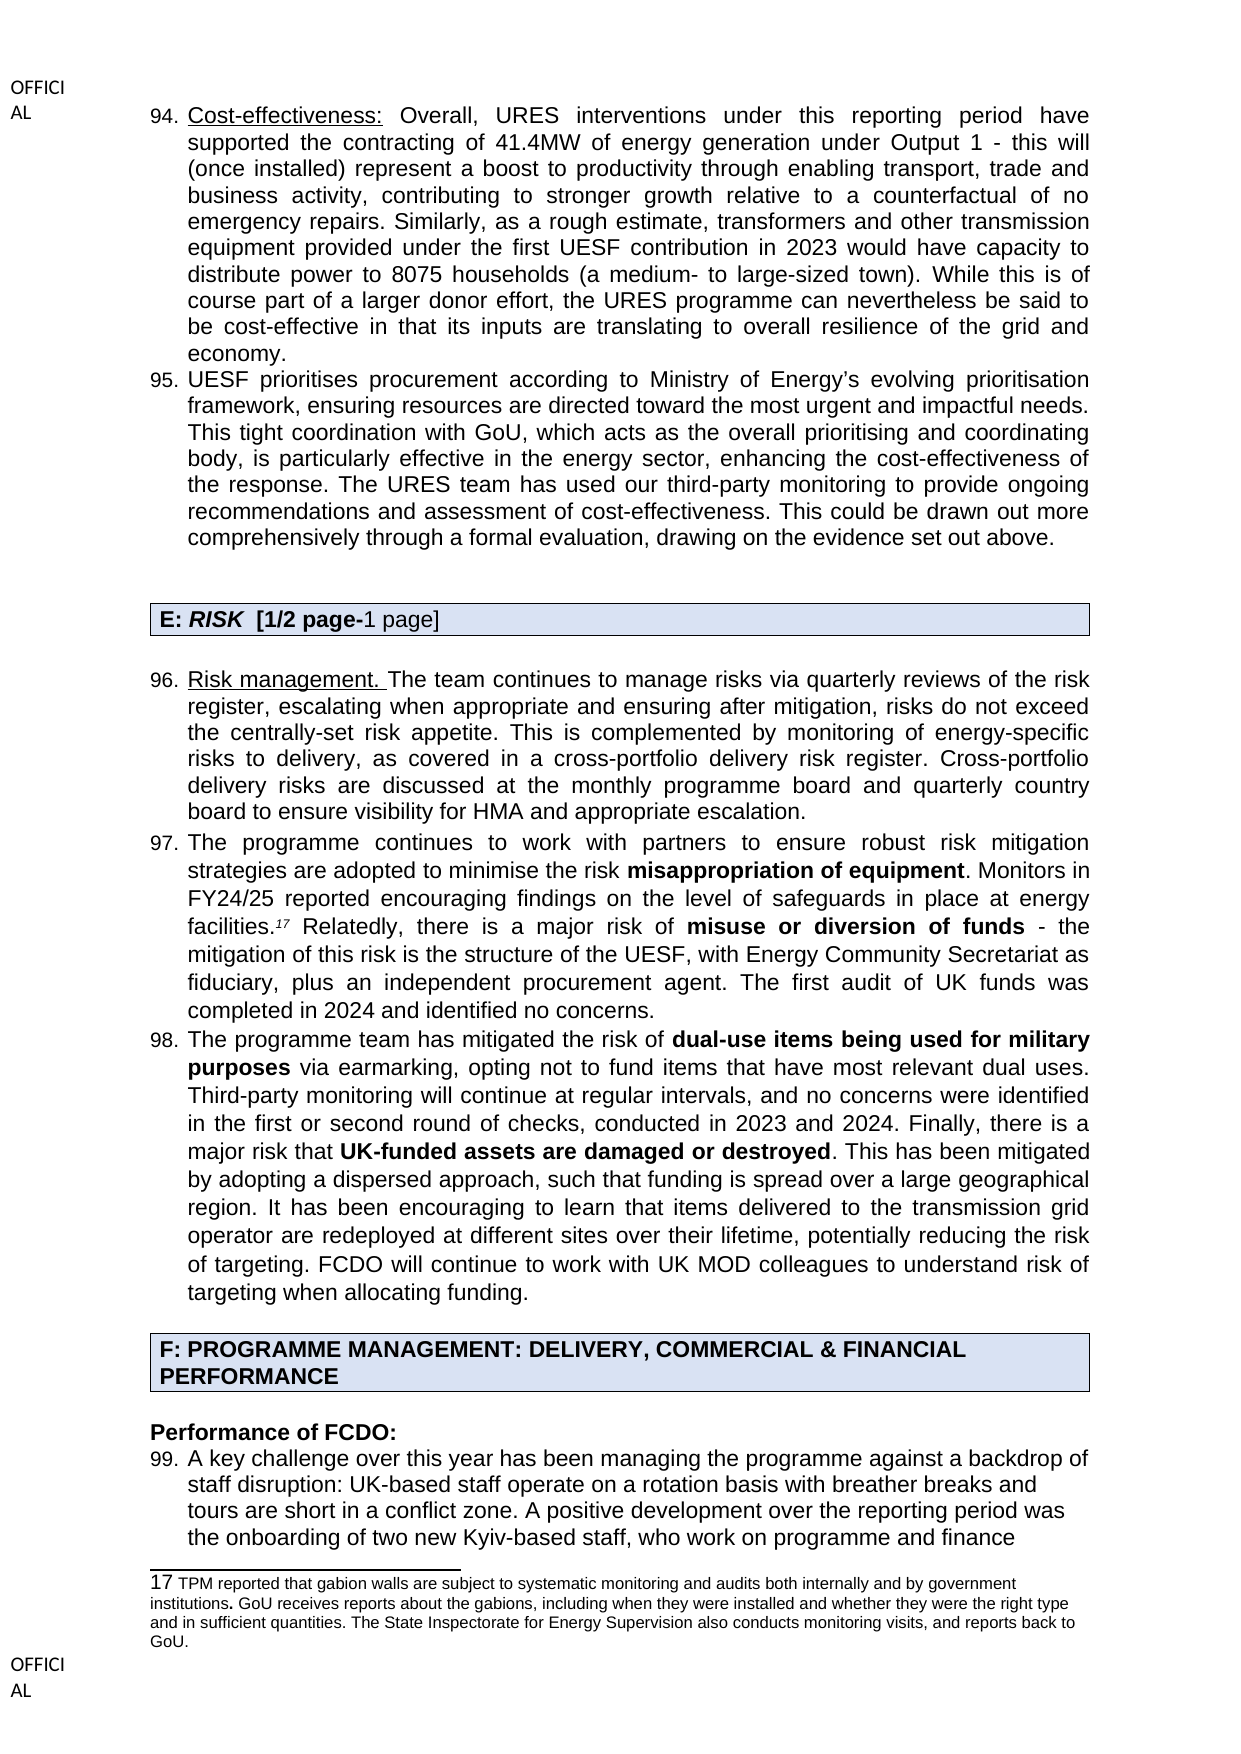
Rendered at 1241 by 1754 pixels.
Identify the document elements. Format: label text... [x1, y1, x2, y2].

list UESF prioritises procurement according to Ministry of Energy’s evolving prioritisation framework, ensuring resources are directed toward the most urgent and impactful needs. This tight coordination with GoU, which acts as the overall prioritising and coordinating body, is particularly effective in the energy sector, enhancing the cost-effectiveness of the response. The URES team has used our third-party monitoring to provide ongoing recommendations and assessment of cost-effectiveness. This could be drawn out more comprehensively through a formal evaluation, drawing on the evidence set out above. [150, 366, 1090, 551]
list Risk management. The team continues to manage risks via quarterly reviews of the risk register, escalating when appropriate and ensuring after mitigation, risks do not exceed the centrally-set risk appetite. This is complemented by monitoring of energy-specific risks to delivery, as covered in a cross-portfolio delivery risk register. Cross-portfolio delivery risks are discussed at the monthly programme board and quarterly country board to ensure visibility for HMA and appropriate escalation. [150, 666, 1090, 824]
list The programme continues to work with partners to ensure robust risk mitigation strategies are adopted to minimise the risk misappropriation of equipment. Monitors in FY24/25 reported encouraging findings on the level of safeguards in place at energy facilities. Relatedly, there is a major risk of misuse or diversion of funds - the mitigation of this risk is the structure of the UESF, with Energy Community Secretariat as fiduciary, plus an independent procurement agent. The first audit of UK funds was completed in 2024 and identified no concerns. [150, 829, 1090, 1024]
list A key challenge over this year has been managing the programme against a backdrop of staff disruption: UK-based staff operate on a rotation basis with breather breaks and tours are short in a conflict zone. A positive development over the reporting period was the onboarding of two new Kyiv-based staff, who work on programme and finance [150, 1445, 1090, 1550]
list The programme team has mitigated the risk of dual-use items being used for military purposes via earmarking, opting not to fund items that have most relevant dual uses. Third-party monitoring will continue at regular intervals, and no concerns were identified in the first or second round of checks, conducted in 2023 and 2024. Finally, there is a major risk that UK-funded assets are damaged or destroyed. This has been mitigated by adopting a dispersed approach, such that funding is spread over a large geographical region. It has been encouraging to learn that items delivered to the transmission grid operator are redeployed at different sites over their lifetime, potentially reducing the risk of targeting. FCDO will continue to work with UK MOD colleagues to understand risk of targeting when allocating funding. [150, 1026, 1090, 1305]
list Cost-effectiveness: Overall, URES interventions under this reporting period have supported the contracting of 41.4MW of energy generation under Output 1 - this will (once installed) represent a boost to productivity through enabling transport, trade and business activity, contributing to stronger growth relative to a counterfactual of no emergency repairs. Similarly, as a rough estimate, transformers and other transmission equipment provided under the first UESF contribution in 2023 would have capacity to distribute power to 8075 households (a medium- to large-sized town). While this is of course part of a larger donor effort, the URES programme can nevertheless be said to be cost-effective in that its inputs are translating to overall resilience of the grid and economy. [150, 102, 1090, 366]
text F: PROGRAMME MANAGEMENT: DELIVERY, COMMERCIAL & FINANCIAL PERFORMANCE [151, 1334, 1089, 1391]
list TPM reported that gabion walls are subject to systematic monitoring and audits both internally and by government institutions. GoU receives reports about the gabions, including when they were installed and whether they were the right type and in sufficient quantities. The State Inspectorate for Energy Supervision also conducts monitoring visits, and reports back to GoU. [150, 1570, 1090, 1651]
text Performance of FCDO: [150, 1418, 1090, 1445]
text E: RISK [1/2 page-1 page] [151, 604, 1089, 635]
